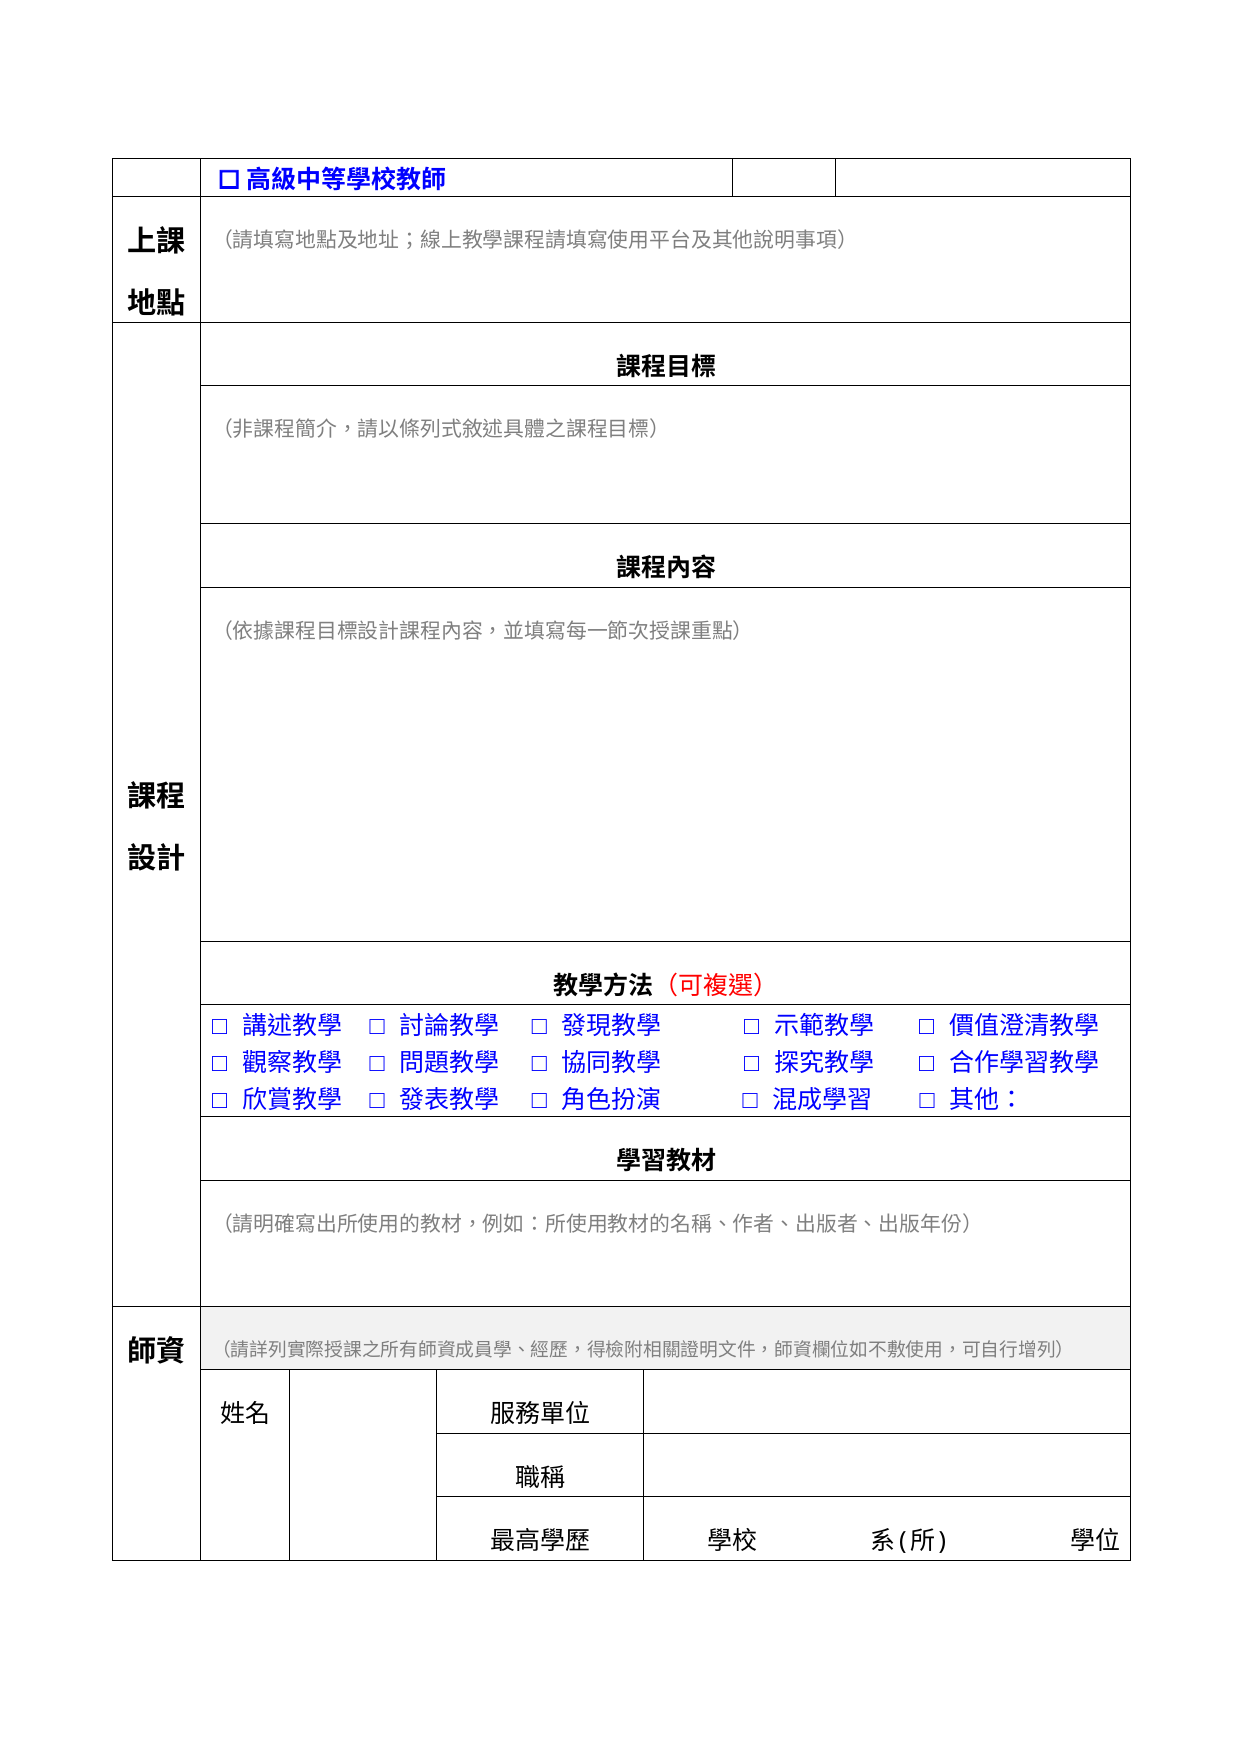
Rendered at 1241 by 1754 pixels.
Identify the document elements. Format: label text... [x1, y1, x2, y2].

table_cell □ 合作學習教學 [909, 1041, 1130, 1079]
table_cell 最高學歷 [437, 1497, 643, 1560]
table_cell □ 發表教學 [363, 1079, 525, 1116]
table_cell □ 混成學習 [732, 1079, 909, 1116]
table_cell 課程設計 [113, 323, 200, 1306]
table_cell □ 討論教學 [363, 1005, 525, 1041]
table_cell □ 其他： [909, 1079, 1130, 1116]
table_cell 課程內容 [201, 524, 1130, 587]
table_cell 學習教材 [201, 1117, 1130, 1179]
table_cell 課程目標 [201, 323, 1130, 385]
table_cell 上課地點 [113, 197, 200, 322]
table_cell 職稱 [437, 1434, 643, 1496]
table_cell [290, 1370, 436, 1560]
table_cell □ 講述教學 [201, 1005, 363, 1041]
table_cell □ 探究教學 [732, 1041, 909, 1079]
table_cell 師資 [113, 1307, 200, 1560]
table_cell □ 角色扮演 [525, 1079, 732, 1116]
table_cell □ 欣賞教學 [201, 1079, 363, 1116]
table_cell 姓名 [201, 1370, 289, 1560]
table_cell □ 問題教學 [363, 1041, 525, 1079]
table_cell （請明確寫出所使用的教材，例如：所使用教材的名稱、作者、出版者、出版年份） [201, 1181, 1130, 1306]
table_cell  高級中等學校教師 [201, 159, 732, 196]
table_cell □ 觀察教學 [201, 1041, 363, 1079]
table_cell [113, 159, 200, 196]
table_cell 服務單位 [437, 1370, 643, 1433]
table_cell □ 發現教學 [525, 1005, 732, 1041]
table_cell 學校 系(所) 學位 [644, 1497, 1130, 1560]
table_cell 教學方法（可複選） [201, 942, 1130, 1004]
table_cell □ 協同教學 [525, 1041, 732, 1079]
table_cell [644, 1370, 1130, 1433]
table_cell □ 價值澄清教學 [909, 1005, 1130, 1041]
table_cell [644, 1434, 1130, 1496]
table_cell （非課程簡介，請以條列式敘述具體之課程目標） [201, 386, 1130, 523]
table_cell （請詳列實際授課之所有師資成員學、經歷，得檢附相關證明文件，師資欄位如不敷使用，可自行增列） [201, 1307, 1130, 1369]
table_cell [836, 159, 1130, 196]
table_cell □ 示範教學 [732, 1005, 909, 1041]
table_cell [733, 159, 835, 196]
table_cell （請填寫地點及地址；線上教學課程請填寫使用平台及其他說明事項） [201, 197, 1130, 322]
table_cell （依據課程目標設計課程內容，並填寫每一節次授課重點） [201, 588, 1130, 941]
